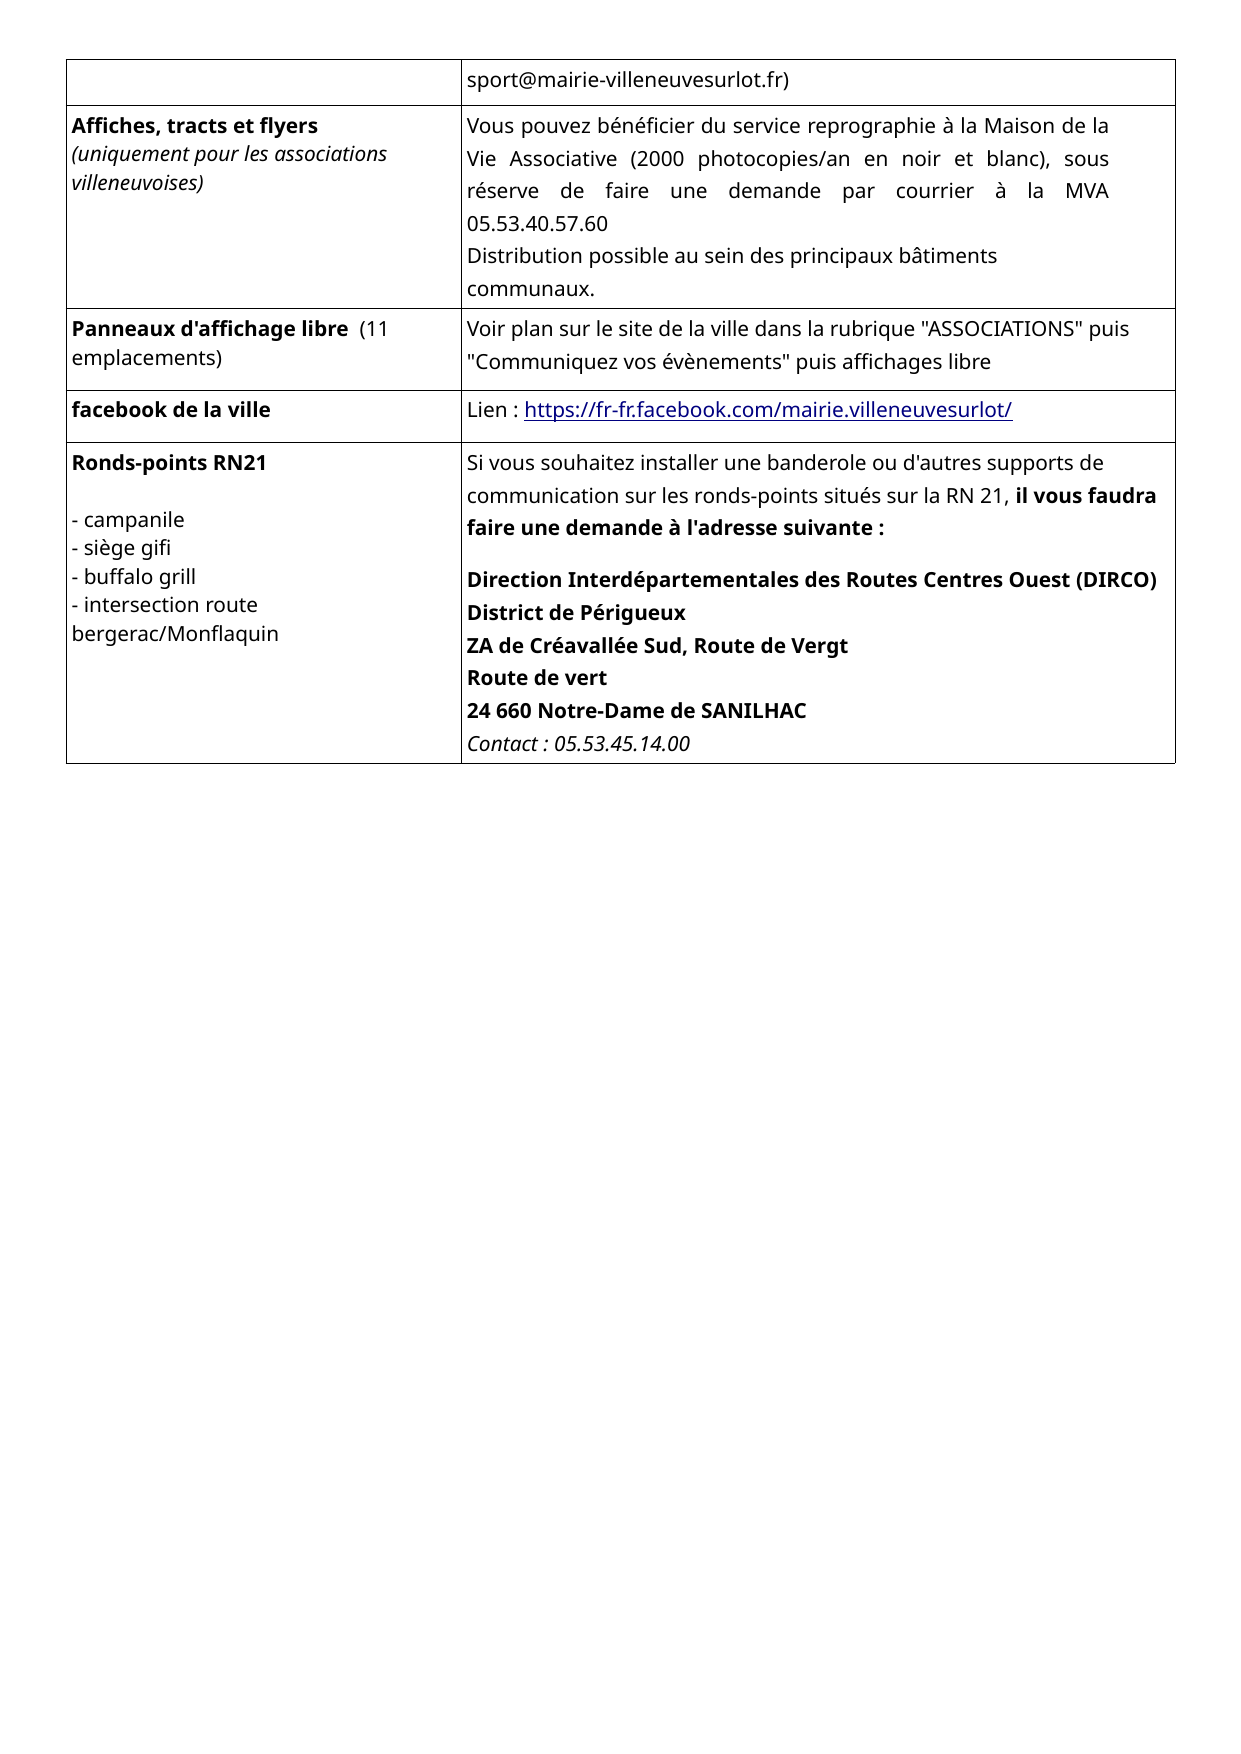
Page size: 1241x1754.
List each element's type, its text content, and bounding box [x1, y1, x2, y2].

table_cell sport@mairie-villeneuvesurlot.fr) [462, 60, 1175, 105]
table_cell Affiches, tracts et flyers (uniquement pour les associations villeneuvoises) [67, 106, 461, 308]
table_cell Ronds-points RN21 - campanile - siège gifi - buffalo grill - intersection route bergerac/Monflaquin [67, 443, 461, 763]
table_cell facebook de la ville [67, 391, 461, 442]
table_cell Si vous souhaitez installer une banderole ou d'autres supports de communication sur les ronds-points situés sur la RN 21, il vous faudra faire une demande à l'adresse suivante : Direction Interdépartementales des Routes Centres Ouest (DIRCO) District de Périgueux ZA de Créavallée Sud, Route de Vergt Route de vert 24 660 Notre-Dame de SANILHAC Contact : 05.53.45.14.00 [462, 443, 1175, 763]
table_cell Lien : https://fr-fr.facebook.com/mairie.villeneuvesurlot/ [462, 391, 1175, 442]
table_cell Voir plan sur le site de la ville dans la rubrique "ASSOCIATIONS" puis "Communiquez vos évènements" puis affichages libre [462, 309, 1175, 390]
table_cell Panneaux d'affichage libre (11 emplacements) [67, 309, 461, 390]
table_cell [67, 60, 461, 105]
table_cell Vous pouvez bénéficier du service reprographie à la Maison de la Vie Associative (2000 photocopies/an en noir et blanc), sous réserve de faire une demande par courrier à la MVA 05.53.40.57.60 Distribution possible au sein des principaux bâtiments communaux. [462, 106, 1175, 308]
